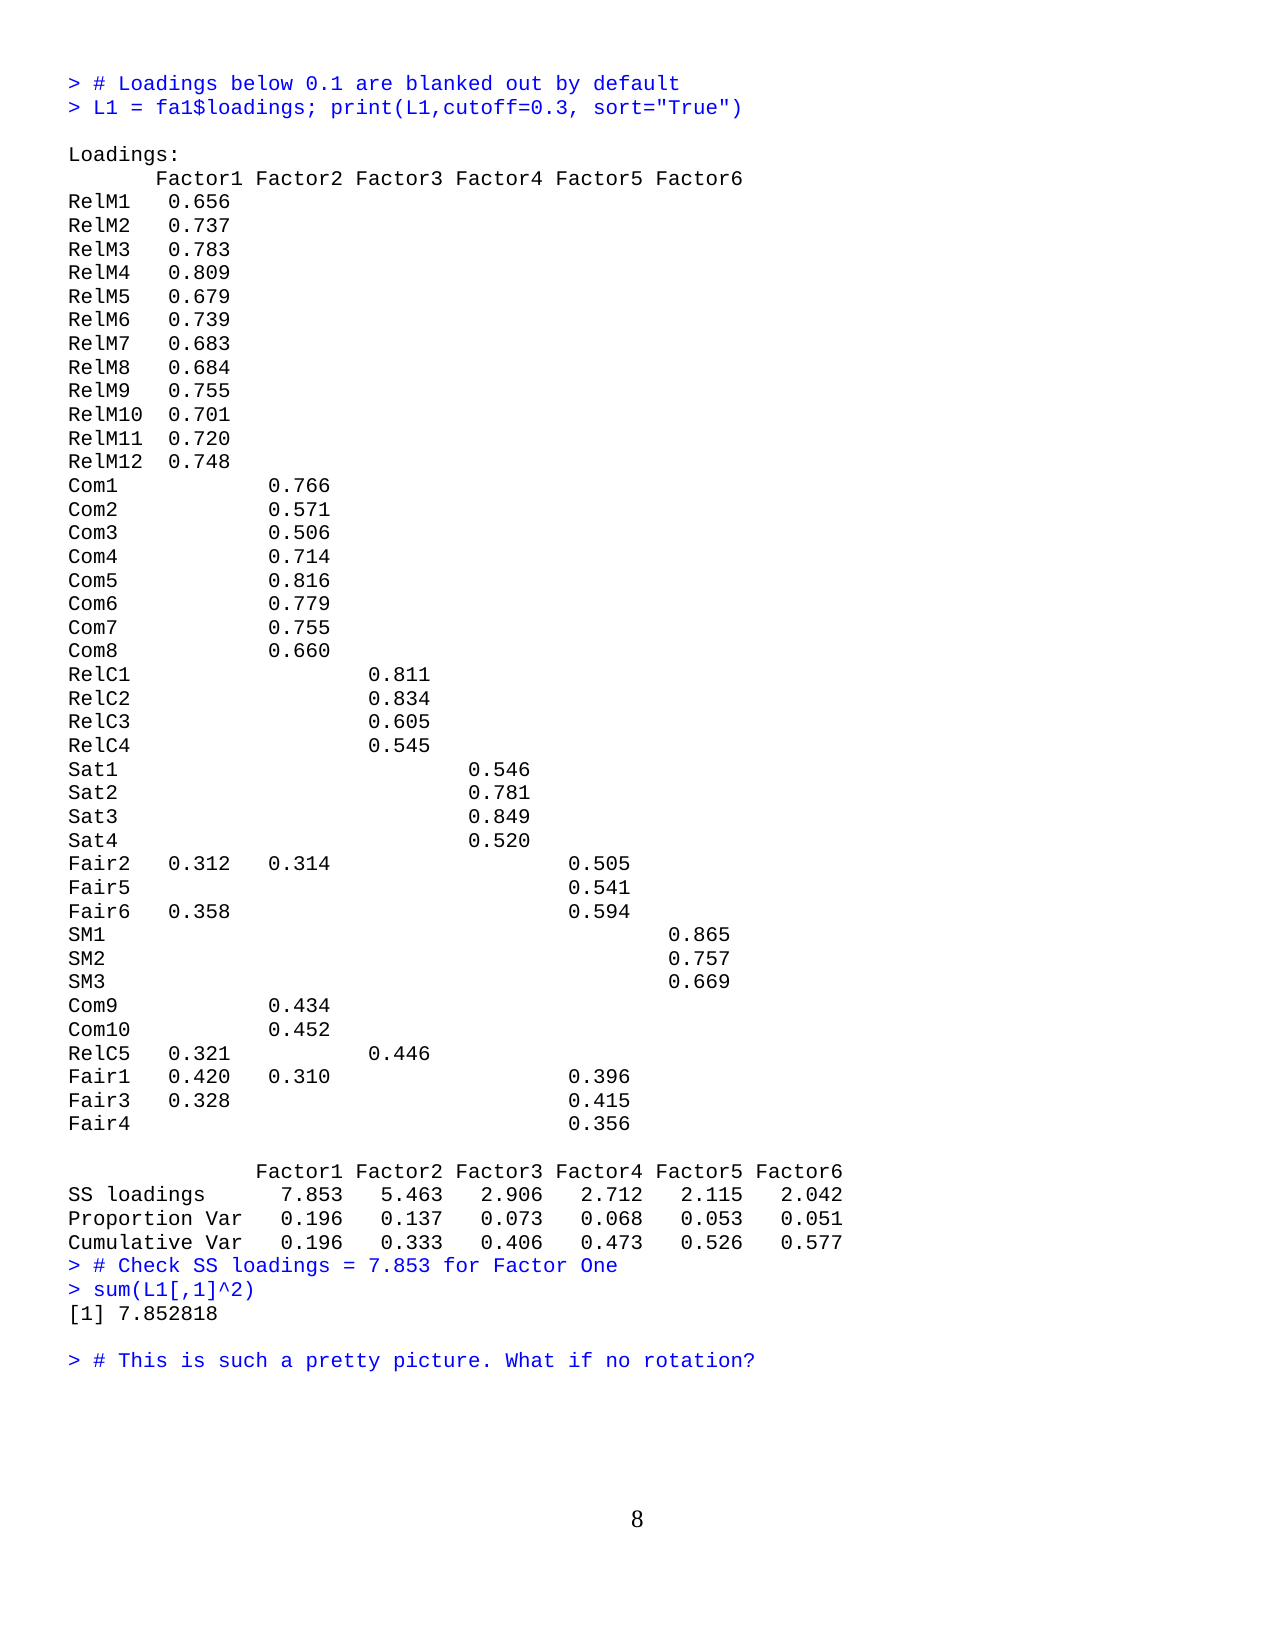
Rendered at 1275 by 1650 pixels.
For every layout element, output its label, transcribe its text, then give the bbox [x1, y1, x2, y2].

text > L1 = fa1$loadings; print(L1,cutoff=0.3, sort="True") [68, 97, 1206, 120]
text RelM5 0.679 [68, 286, 1206, 309]
text SS loadings 7.853 5.463 2.906 2.712 2.115 2.042 [68, 1184, 1206, 1208]
text Factor1 Factor2 Factor3 Factor4 Factor5 Factor6 [68, 1161, 1206, 1184]
text RelM10 0.701 [68, 404, 1206, 428]
text RelM8 0.684 [68, 357, 1206, 380]
text Sat3 0.849 [68, 806, 1206, 830]
text Sat1 0.546 [68, 759, 1206, 782]
text Com7 0.755 [68, 617, 1206, 641]
text Com2 0.571 [68, 499, 1206, 522]
text > # This is such a pretty picture. What if no rotation? [68, 1350, 1206, 1373]
text Proportion Var 0.196 0.137 0.073 0.068 0.053 0.051 [68, 1208, 1206, 1232]
text > # Loadings below 0.1 are blanked out by default [68, 73, 1206, 97]
text RelC3 0.605 [68, 711, 1206, 735]
text Sat4 0.520 [68, 830, 1206, 853]
text Com1 0.766 [68, 475, 1206, 499]
text Com9 0.434 [68, 995, 1206, 1019]
text RelM11 0.720 [68, 428, 1206, 451]
text Com3 0.506 [68, 522, 1206, 546]
text Fair3 0.328 0.415 [68, 1090, 1206, 1113]
text RelC2 0.834 [68, 688, 1206, 711]
text Sat2 0.781 [68, 782, 1206, 806]
text RelC4 0.545 [68, 735, 1206, 759]
text Cumulative Var 0.196 0.333 0.406 0.473 0.526 0.577 [68, 1232, 1206, 1255]
text RelM1 0.656 [68, 191, 1206, 215]
text Com6 0.779 [68, 593, 1206, 617]
text RelM4 0.809 [68, 262, 1206, 286]
text RelM3 0.783 [68, 238, 1206, 262]
text SM2 0.757 [68, 948, 1206, 972]
text RelM9 0.755 [68, 380, 1206, 404]
text Fair4 0.356 [68, 1113, 1206, 1137]
text RelM7 0.683 [68, 333, 1206, 357]
text Factor1 Factor2 Factor3 Factor4 Factor5 Factor6 [68, 168, 1206, 191]
text Com5 0.816 [68, 569, 1206, 593]
text SM1 0.865 [68, 924, 1206, 948]
text > # Check SS loadings = 7.853 for Factor One [68, 1255, 1206, 1279]
text Loadings: [68, 144, 1206, 168]
text [1] 7.852818 [68, 1303, 1206, 1326]
text RelM2 0.737 [68, 215, 1206, 238]
text Fair6 0.358 0.594 [68, 901, 1206, 924]
text Fair5 0.541 [68, 877, 1206, 901]
text Com10 0.452 [68, 1019, 1206, 1042]
text RelC5 0.321 0.446 [68, 1042, 1206, 1066]
text Fair1 0.420 0.310 0.396 [68, 1066, 1206, 1090]
text Fair2 0.312 0.314 0.505 [68, 853, 1206, 877]
text RelC1 0.811 [68, 664, 1206, 688]
text > sum(L1[,1]^2) [68, 1279, 1206, 1303]
text Com4 0.714 [68, 546, 1206, 569]
text SM3 0.669 [68, 972, 1206, 995]
text RelM6 0.739 [68, 309, 1206, 333]
text Com8 0.660 [68, 641, 1206, 664]
text RelM12 0.748 [68, 451, 1206, 475]
